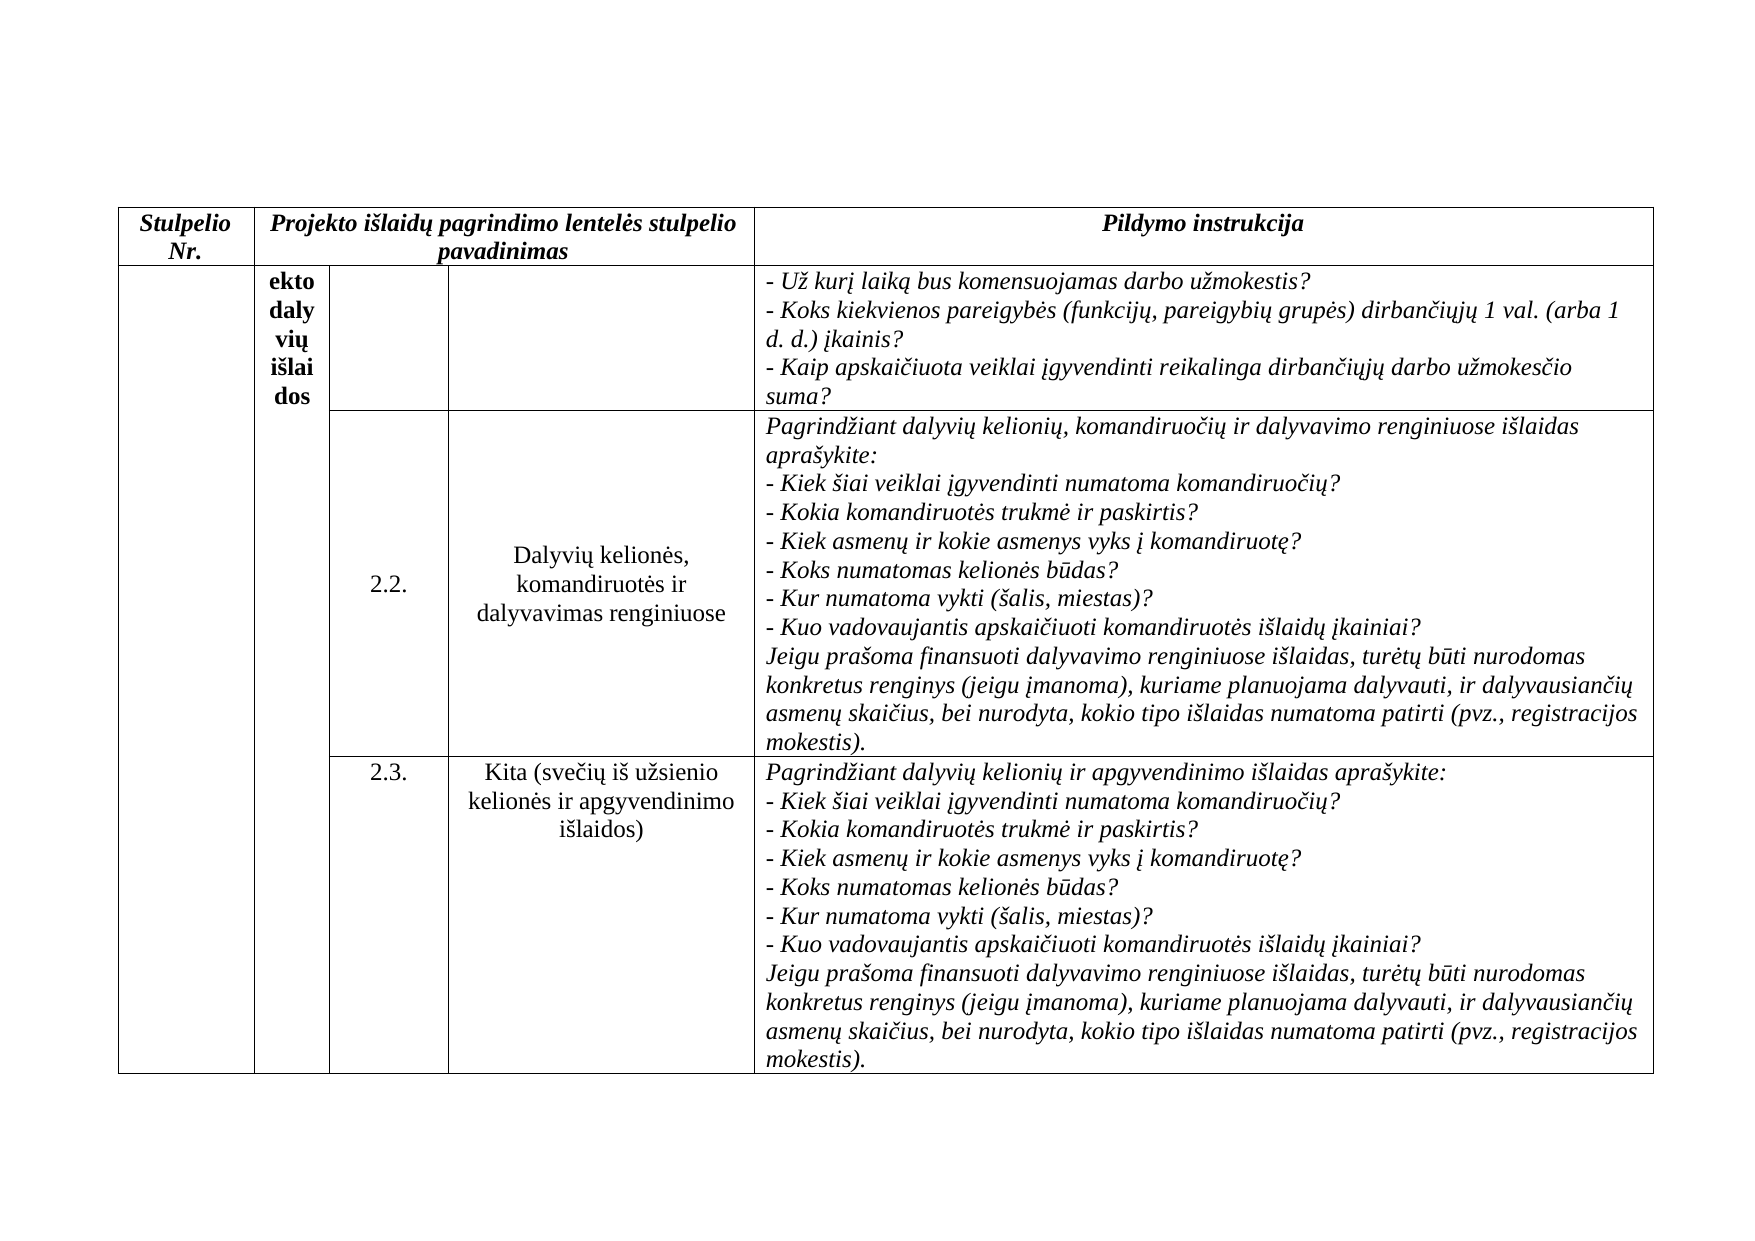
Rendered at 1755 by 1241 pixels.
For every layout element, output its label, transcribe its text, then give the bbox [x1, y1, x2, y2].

table_cell Pagrindžiant dalyvių kelionių ir apgyvendinimo išlaidas aprašykite: - Kiek šiai veiklai įgyvendinti numatoma komandiruočių? - Kokia komandiruotės trukmė ir paskirtis? - Kiek asmenų ir kokie asmenys vyks į komandiruotę? - Koks numatomas kelionės būdas? - Kur numatoma vykti (šalis, miestas)? - Kuo vadovaujantis apskaičiuoti komandiruotės išlaidų įkainiai? Jeigu prašoma finansuoti dalyvavimo renginiuose išlaidas, turėtų būti nurodomas konkretus renginys (jeigu įmanoma), kuriame planuojama dalyvauti, ir dalyvausiančių asmenų skaičius, bei nurodyta, kokio tipo išlaidas numatoma patirti (pvz., registracijos mokestis). [755, 757, 1653, 1073]
table_cell 2.3. [330, 757, 448, 1073]
table_cell Pagrindžiant dalyvių kelionių, komandiruočių ir dalyvavimo renginiuose išlaidas aprašykite: - Kiek šiai veiklai įgyvendinti numatoma komandiruočių? - Kokia komandiruotės trukmė ir paskirtis? - Kiek asmenų ir kokie asmenys vyks į komandiruotę? - Koks numatomas kelionės būdas? - Kur numatoma vykti (šalis, miestas)? - Kuo vadovaujantis apskaičiuoti komandiruotės išlaidų įkainiai? Jeigu prašoma finansuoti dalyvavimo renginiuose išlaidas, turėtų būti nurodomas konkretus renginys (jeigu įmanoma), kuriame planuojama dalyvauti, ir dalyvausiančių asmenų skaičius, bei nurodyta, kokio tipo išlaidas numatoma patirti (pvz., registracijos mokestis). [755, 411, 1653, 756]
table_cell [330, 266, 448, 410]
table_cell [449, 266, 754, 410]
table_cell ekto dalyvių išlaidos [255, 266, 329, 1073]
table_cell Kita (svečių iš užsienio kelionės ir apgyvendinimo išlaidos) [449, 757, 754, 1073]
table_header Projekto išlaidų pagrindimo lentelės stulpelio pavadinimas [255, 208, 754, 265]
table_cell 2.2. [330, 411, 448, 756]
table_cell [119, 266, 254, 1073]
table_cell - Už kurį laiką bus komensuojamas darbo užmokestis? - Koks kiekvienos pareigybės (funkcijų, pareigybių grupės) dirbančiųjų 1 val. (arba 1 d. d.) įkainis? - Kaip apskaičiuota veiklai įgyvendinti reikalinga dirbančiųjų darbo užmokesčio suma? [755, 266, 1653, 410]
table_cell Dalyvių kelionės, komandiruotės ir dalyvavimas renginiuose [449, 411, 754, 756]
table_header Pildymo instrukcija [755, 208, 1653, 265]
table_header Stulpelio Nr. [119, 208, 254, 265]
